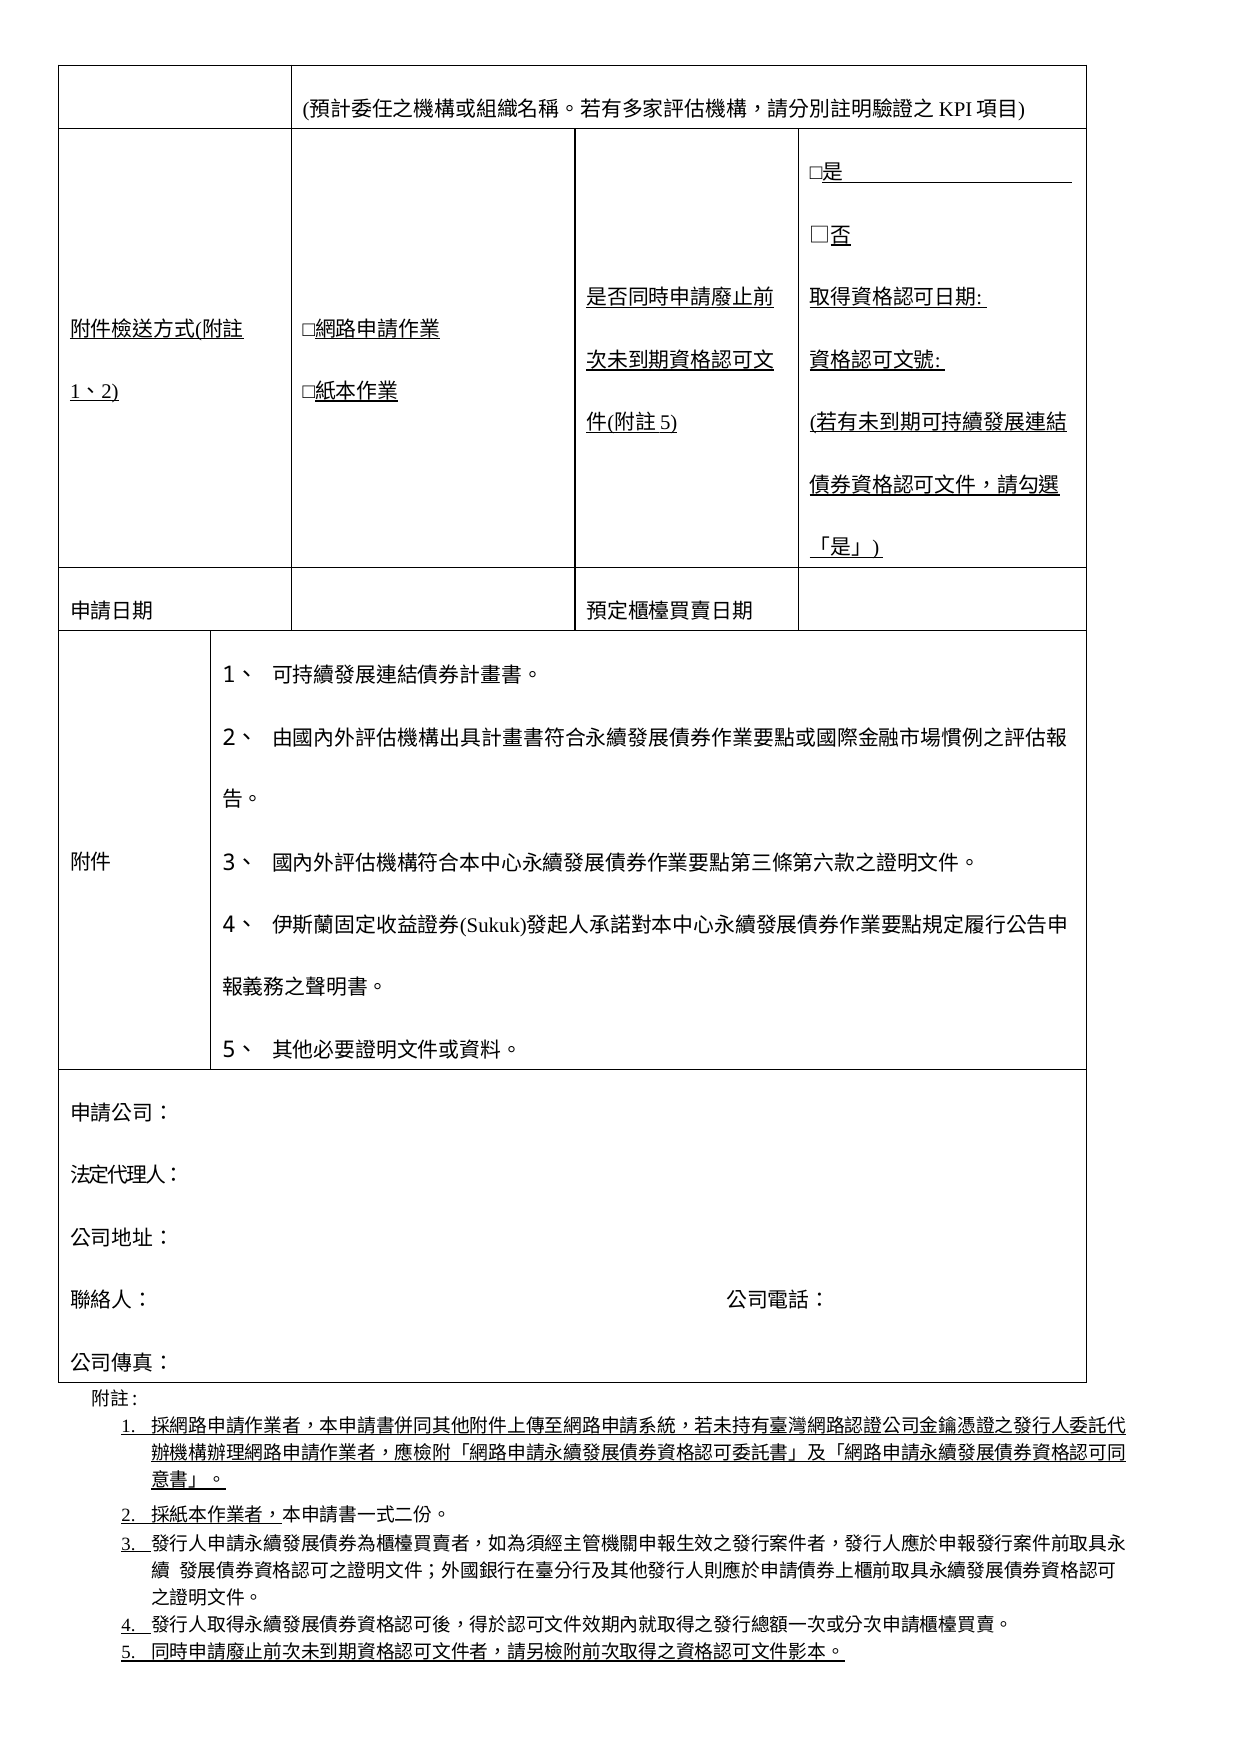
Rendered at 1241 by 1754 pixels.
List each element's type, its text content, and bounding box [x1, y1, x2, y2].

table_cell 可持續發展連結債券計畫書。 由國內外評估機構出具計畫書符合永續發展債券作業要點或國際金融市場慣例之評估報告。 國內外評估機構符合本中心永續發展債券作業要點第三條第六款之證明文件。 伊斯蘭固定收益證券(Sukuk)發起人承諾對本中心永續發展債券作業要點規定履行公告申報義務之聲明書。 其他必要證明文件或資料。 [211, 631, 1086, 1069]
table_cell [59, 66, 291, 128]
table_cell 申請公司： 法定代理人： 公司地址： 聯絡人： 公司電話： 公司傳真： [59, 1070, 1086, 1382]
list 同時申請廢止前次未到期資格認可文件者，請另檢附前次取得之資格認可文件影本。 [121, 1637, 1134, 1664]
table_cell 附件 [59, 631, 210, 1069]
list 發行人取得永續發展債券資格認可後，得於認可文件效期內就取得之發行總額一次或分次申請櫃檯買賣。 [121, 1610, 1134, 1637]
list 採網路申請作業者，本申請書併同其他附件上傳至網路申請系統，若未持有臺灣網路認證公司金鑰憑證之發行人委託代辦機構辦理網路申請作業者，應檢附「網路申請永續發展債券資格認可委託書」及「網路申請永續發展債券資格認可同意書」。 [121, 1410, 1134, 1492]
table_cell 是否同時申請廢止前次未到期資格認可文件(附註5) [576, 129, 798, 567]
table_cell □網路申請作業 □紙本作業 [292, 129, 574, 567]
table_cell 申請日期 [59, 568, 291, 630]
list 發行人申請永續發展債券為櫃檯買賣者，如為須經主管機關申報生效之發行案件者，發行人應於申報發行案件前取具永續 發展債券資格認可之證明文件；外國銀行在臺分行及其他發行人則應於申請債券上櫃前取具永續發展債券資格認可之證明文件。 [121, 1528, 1134, 1610]
table_cell □是 □否 取得資格認可日期: 資格認可文號: (若有未到期可持續發展連結債券資格認可文件，請勾選「是」) [799, 129, 1086, 567]
table_cell □評估機構： □國內政府組織： (預計委任之機構或組織名稱。若有多家評估機構，請分別註明驗證之KPI項目) [292, 66, 1086, 128]
table_cell [799, 568, 1086, 630]
table_cell 預定櫃檯買賣日期 [576, 568, 798, 630]
table_cell 附件檢送方式(附註1、2) [59, 129, 291, 567]
list 採紙本作業者，本申請書一式二份。 [121, 1492, 1134, 1528]
text 附註: [91, 1383, 1134, 1410]
table_cell [292, 568, 574, 630]
